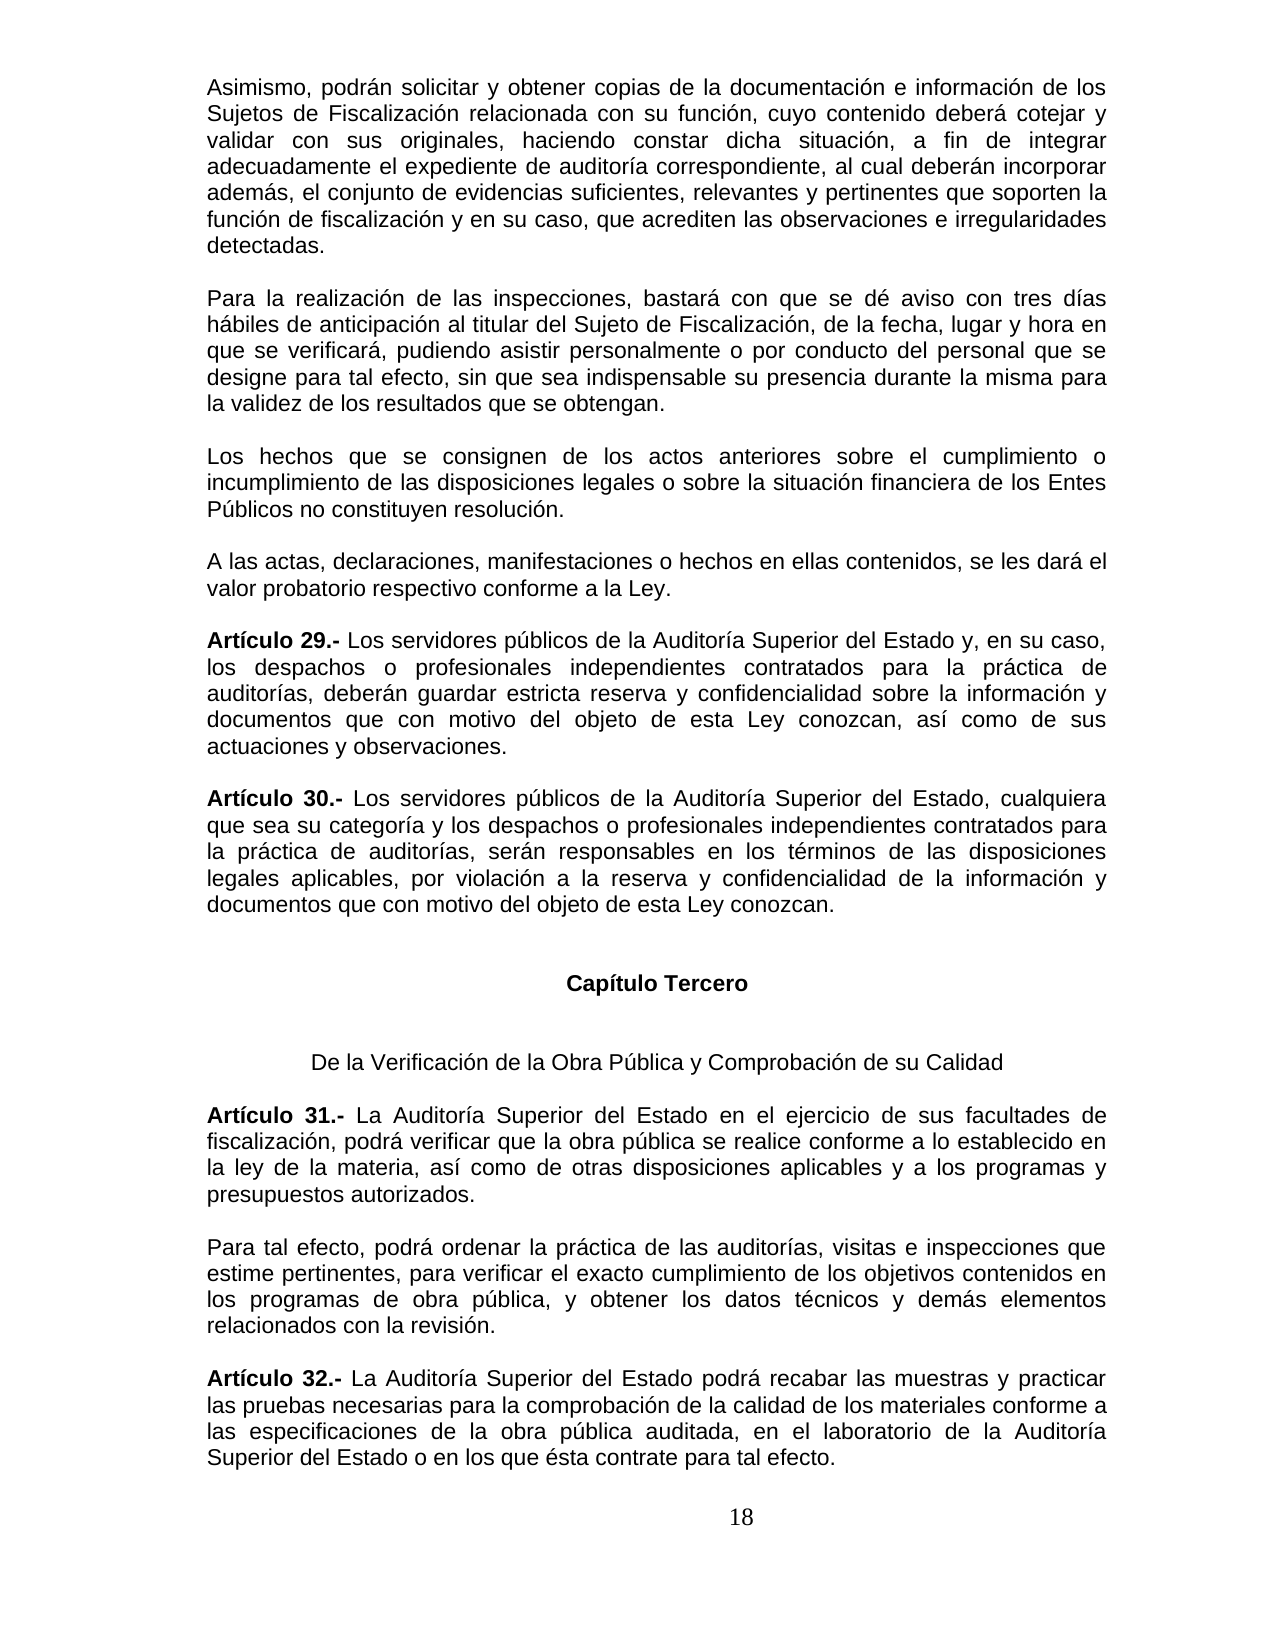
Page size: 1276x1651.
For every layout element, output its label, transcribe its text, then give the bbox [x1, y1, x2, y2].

text Artículo 31.- La Auditoría Superior del Estado en el ejercicio de sus facultades de fiscalización, podrá verificar que la obra pública se realice conforme a lo establecido en la ley de la materia, así como de otras disposiciones aplicables y a los programas y presupuestos autorizados. [207, 1102, 1107, 1207]
text De la Verificación de la Obra Pública y Comprobación de su Calidad [207, 1049, 1107, 1075]
text Asimismo, podrán solicitar y obtener copias de la documentación e información de los Sujetos de Fiscalización relacionada con su función, cuyo contenido deberá cotejar y validar con sus originales, haciendo constar dicha situación, a fin de integrar adecuadamente el expediente de auditoría correspondiente, al cual deberán incorporar además, el conjunto de evidencias suficientes, relevantes y pertinentes que soporten la función de fiscalización y en su caso, que acrediten las observaciones e irregularidades detectadas. [207, 74, 1107, 258]
text Para la realización de las inspecciones, bastará con que se dé aviso con tres días hábiles de anticipación al titular del Sujeto de Fiscalización, de la fecha, lugar y hora en que se verificará, pudiendo asistir personalmente o por conducto del personal que se designe para tal efecto, sin que sea indispensable su presencia durante la misma para la validez de los resultados que se obtengan. [207, 285, 1107, 416]
text Los hechos que se consignen de los actos anteriores sobre el cumplimiento o incumplimiento de las disposiciones legales o sobre la situación financiera de los Entes Públicos no constituyen resolución. [207, 443, 1107, 522]
text A las actas, declaraciones, manifestaciones o hechos en ellas contenidos, se les dará el valor probatorio respectivo conforme a la Ley. [207, 548, 1107, 601]
text Artículo 30.- Los servidores públicos de la Auditoría Superior del Estado, cualquiera que sea su categoría y los despachos o profesionales independientes contratados para la práctica de auditorías, serán responsables en los términos de las disposiciones legales aplicables, por violación a la reserva y confidencialidad de la información y documentos que con motivo del objeto de esta Ley conozcan. [207, 785, 1107, 917]
text Capítulo Tercero [207, 970, 1107, 996]
text Para tal efecto, podrá ordenar la práctica de las auditorías, visitas e inspecciones que estime pertinentes, para verificar el exacto cumplimiento de los objetivos contenidos en los programas de obra pública, y obtener los datos técnicos y demás elementos relacionados con la revisión. [207, 1233, 1107, 1339]
text Artículo 32.- La Auditoría Superior del Estado podrá recabar las muestras y practicar las pruebas necesarias para la comprobación de la calidad de los materiales conforme a las especificaciones de la obra pública auditada, en el laboratorio de la Auditoría Superior del Estado o en los que ésta contrate para tal efecto. [207, 1365, 1107, 1471]
text Artículo 29.- Los servidores públicos de la Auditoría Superior del Estado y, en su caso, los despachos o profesionales independientes contratados para la práctica de auditorías, deberán guardar estricta reserva y confidencialidad sobre la información y documentos que con motivo del objeto de esta Ley conozcan, así como de sus actuaciones y observaciones. [207, 627, 1107, 759]
